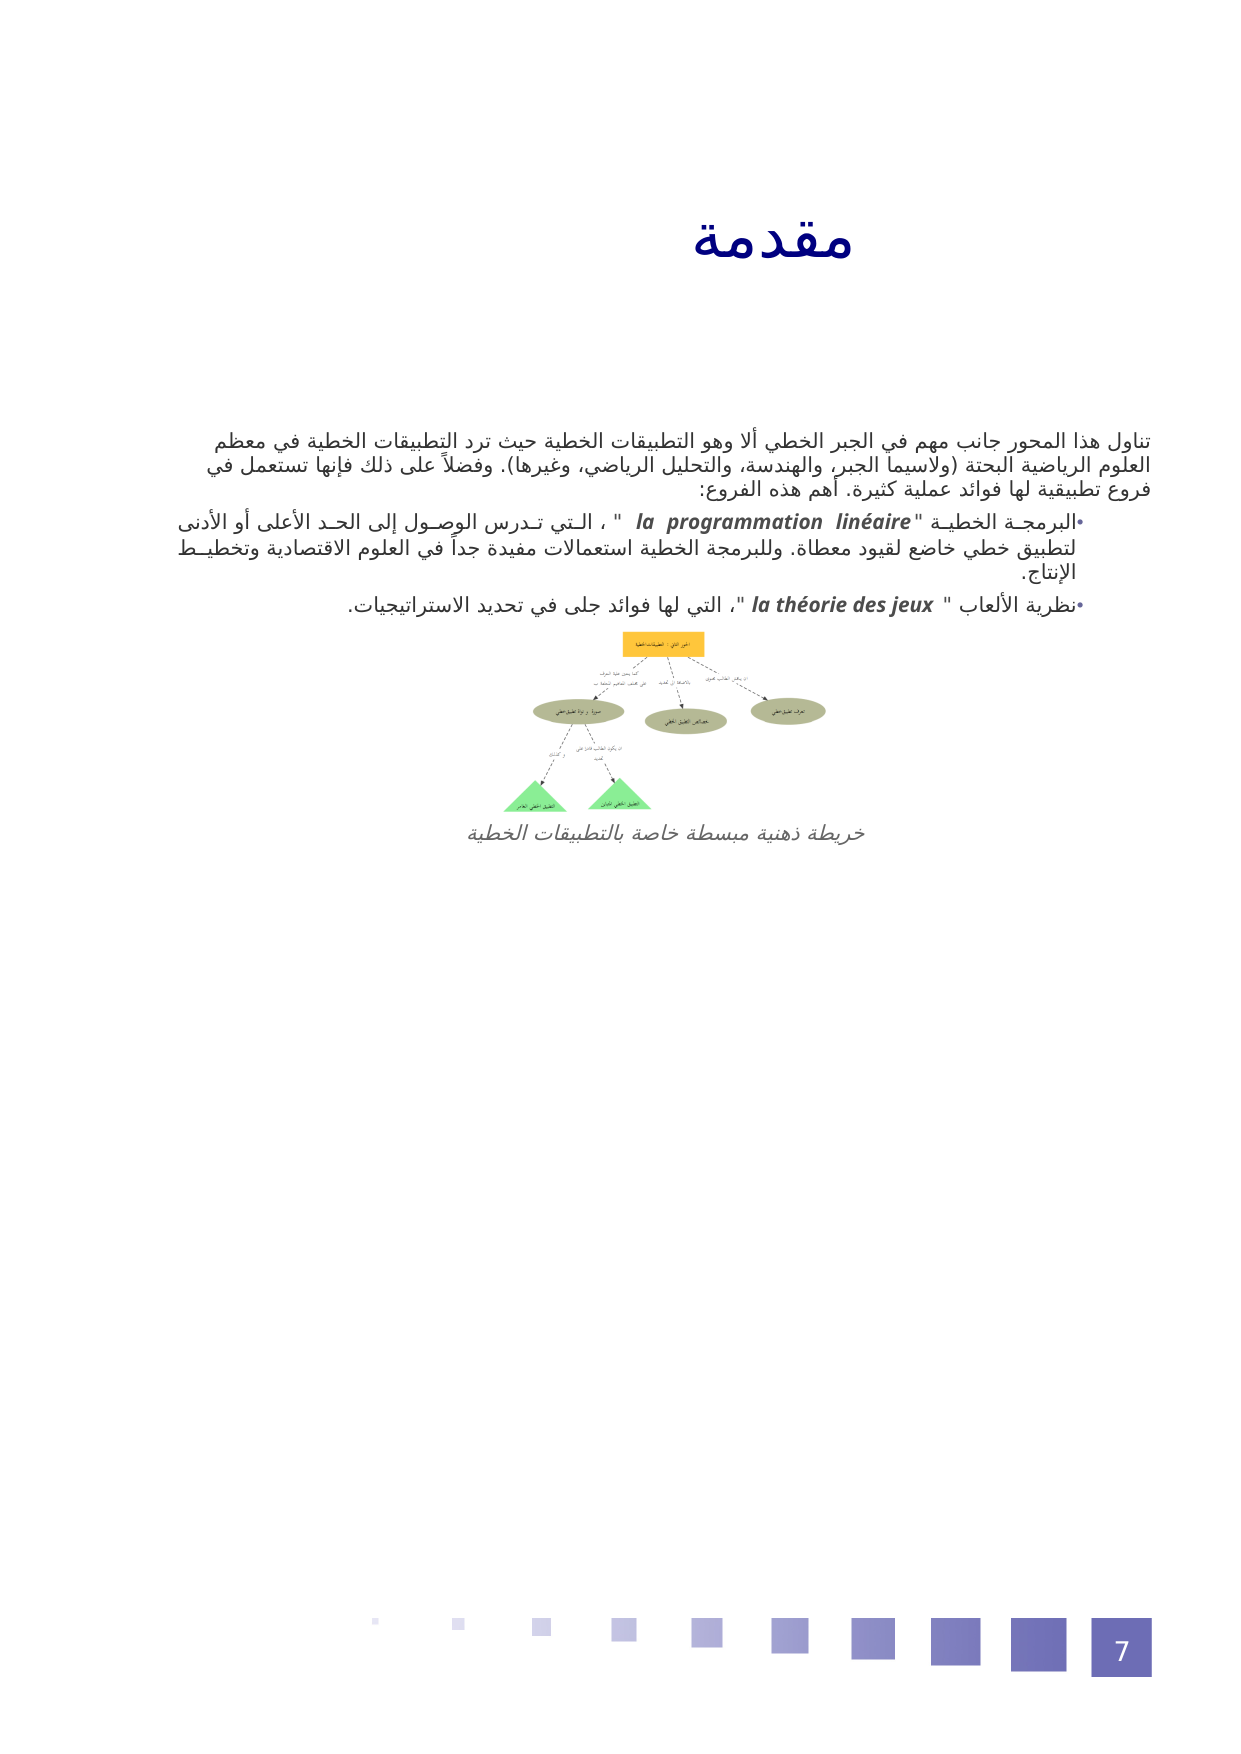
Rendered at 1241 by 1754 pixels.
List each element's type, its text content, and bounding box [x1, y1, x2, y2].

title خريطة ذهنية مبسطة خاصة بالتطبيقات الخطية [177, 821, 1152, 846]
list نظرية الألعاب " la théorie des jeux "، التي لها فوائد جلى في تحديد الاستراتيجيات. [177, 590, 1114, 619]
list البرمجة الخطية "la programmation linéaire " ، التي تدرس الوصول إلى الحد الأعلى أو الأدنى لتطبيق خطي خاضع لقيود معطاة. وللبرمجة الخطية استعمالات مفيدة جداً في العلوم الاقتصادية وتخطيط الإنتاج. [177, 507, 1114, 584]
text تناول هذا المحور جانب مهم في الجبر الخطي ألا وهو التطبيقات الخطية حيث ترد التطبيقات الخطية في معظم العلوم الرياضية البحتة (ولاسيما الجبر، والهندسة، والتحليل الرياضي، وغيرها). وفضلاً على ذلك فإنها تستعمل في فروع تطبيقية لها فوائد عملية كثيرة. أهم هذه الفروع: [177, 429, 1152, 502]
picture [492, 621, 836, 822]
picture [177, 1618, 1152, 1677]
title مقدمة [213, 199, 856, 272]
